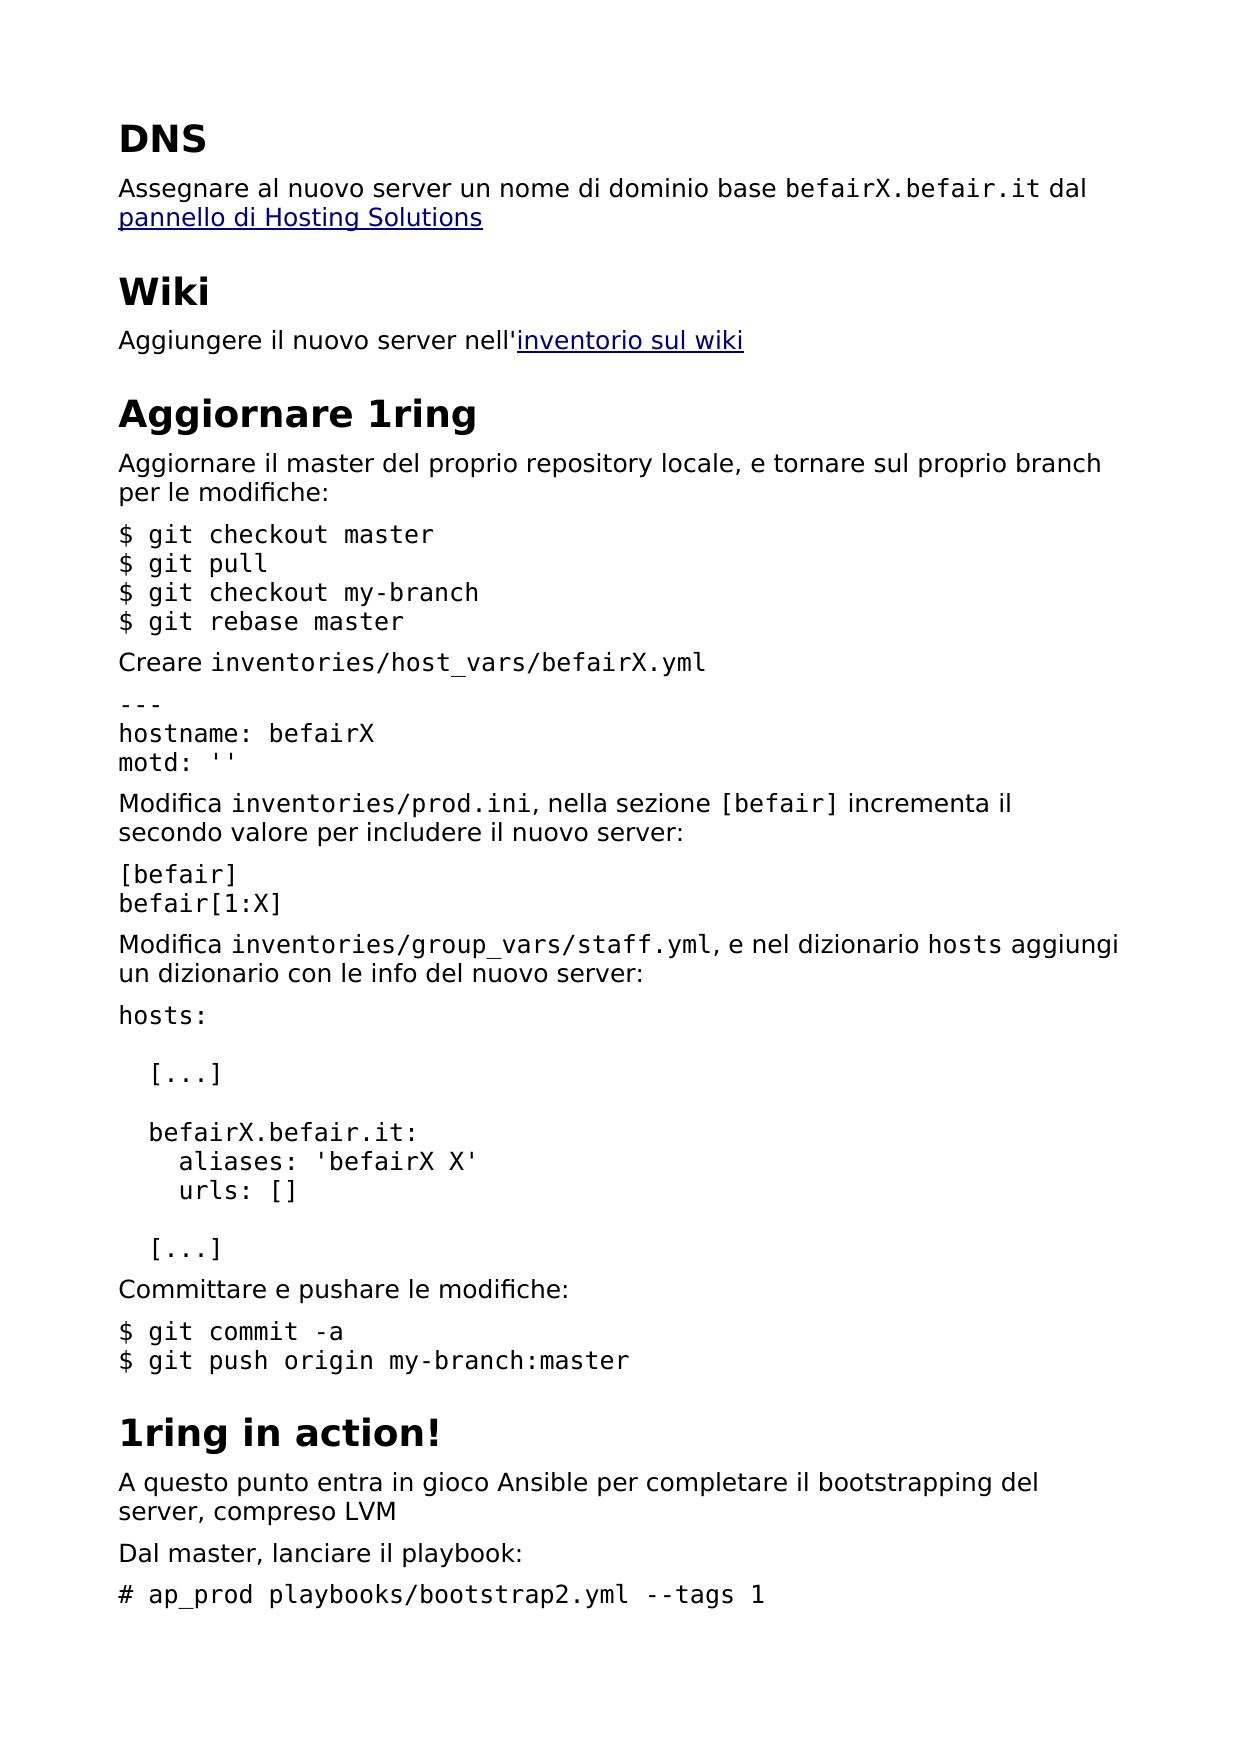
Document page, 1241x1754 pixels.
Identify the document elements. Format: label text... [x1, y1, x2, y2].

text --- hostname: befairX motd: '' [118, 690, 1122, 777]
text Modifica inventories/group_vars/staff.yml, e nel dizionario hosts aggiungi un dizionario con le info del nuovo server: [118, 930, 1122, 988]
text # ap_prod playbooks/bootstrap2.yml --tags 1 [118, 1581, 1122, 1610]
subtitle Aggiornare 1ring [118, 393, 1122, 437]
text Committare e pushare le modifiche: [118, 1275, 1122, 1304]
subtitle DNS [118, 118, 1122, 162]
text Assegnare al nuovo server un nome di dominio base befairX.befair.it dal pannello di Hosting Solutions [118, 174, 1122, 233]
text $ git checkout master $ git pull $ git checkout my-branch $ git rebase master [118, 520, 1122, 637]
subtitle 1ring in action! [118, 1412, 1122, 1456]
text [befair] befair[1:X] [118, 860, 1122, 918]
text Aggiornare il master del proprio repository locale, e tornare sul proprio branch per le modifiche: [118, 449, 1122, 507]
text Modifica inventories/prod.ini, nella sezione [befair] incrementa il secondo valore per includere il nuovo server: [118, 789, 1122, 848]
text Aggiungere il nuovo server nell'inventorio sul wiki [118, 326, 1122, 355]
subtitle Wiki [118, 270, 1122, 314]
text hosts: [...] befairX.befair.it: aliases: 'befairX X' urls: [] [...] [118, 1001, 1122, 1263]
text A questo punto entra in gioco Ansible per completare il bootstrapping del server, compreso LVM [118, 1468, 1122, 1527]
text $ git commit -a $ git push origin my-branch:master [118, 1317, 1122, 1375]
text Creare inventories/host_vars/befairX.yml [118, 648, 1122, 677]
text Dal master, lanciare il playbook: [118, 1539, 1122, 1568]
